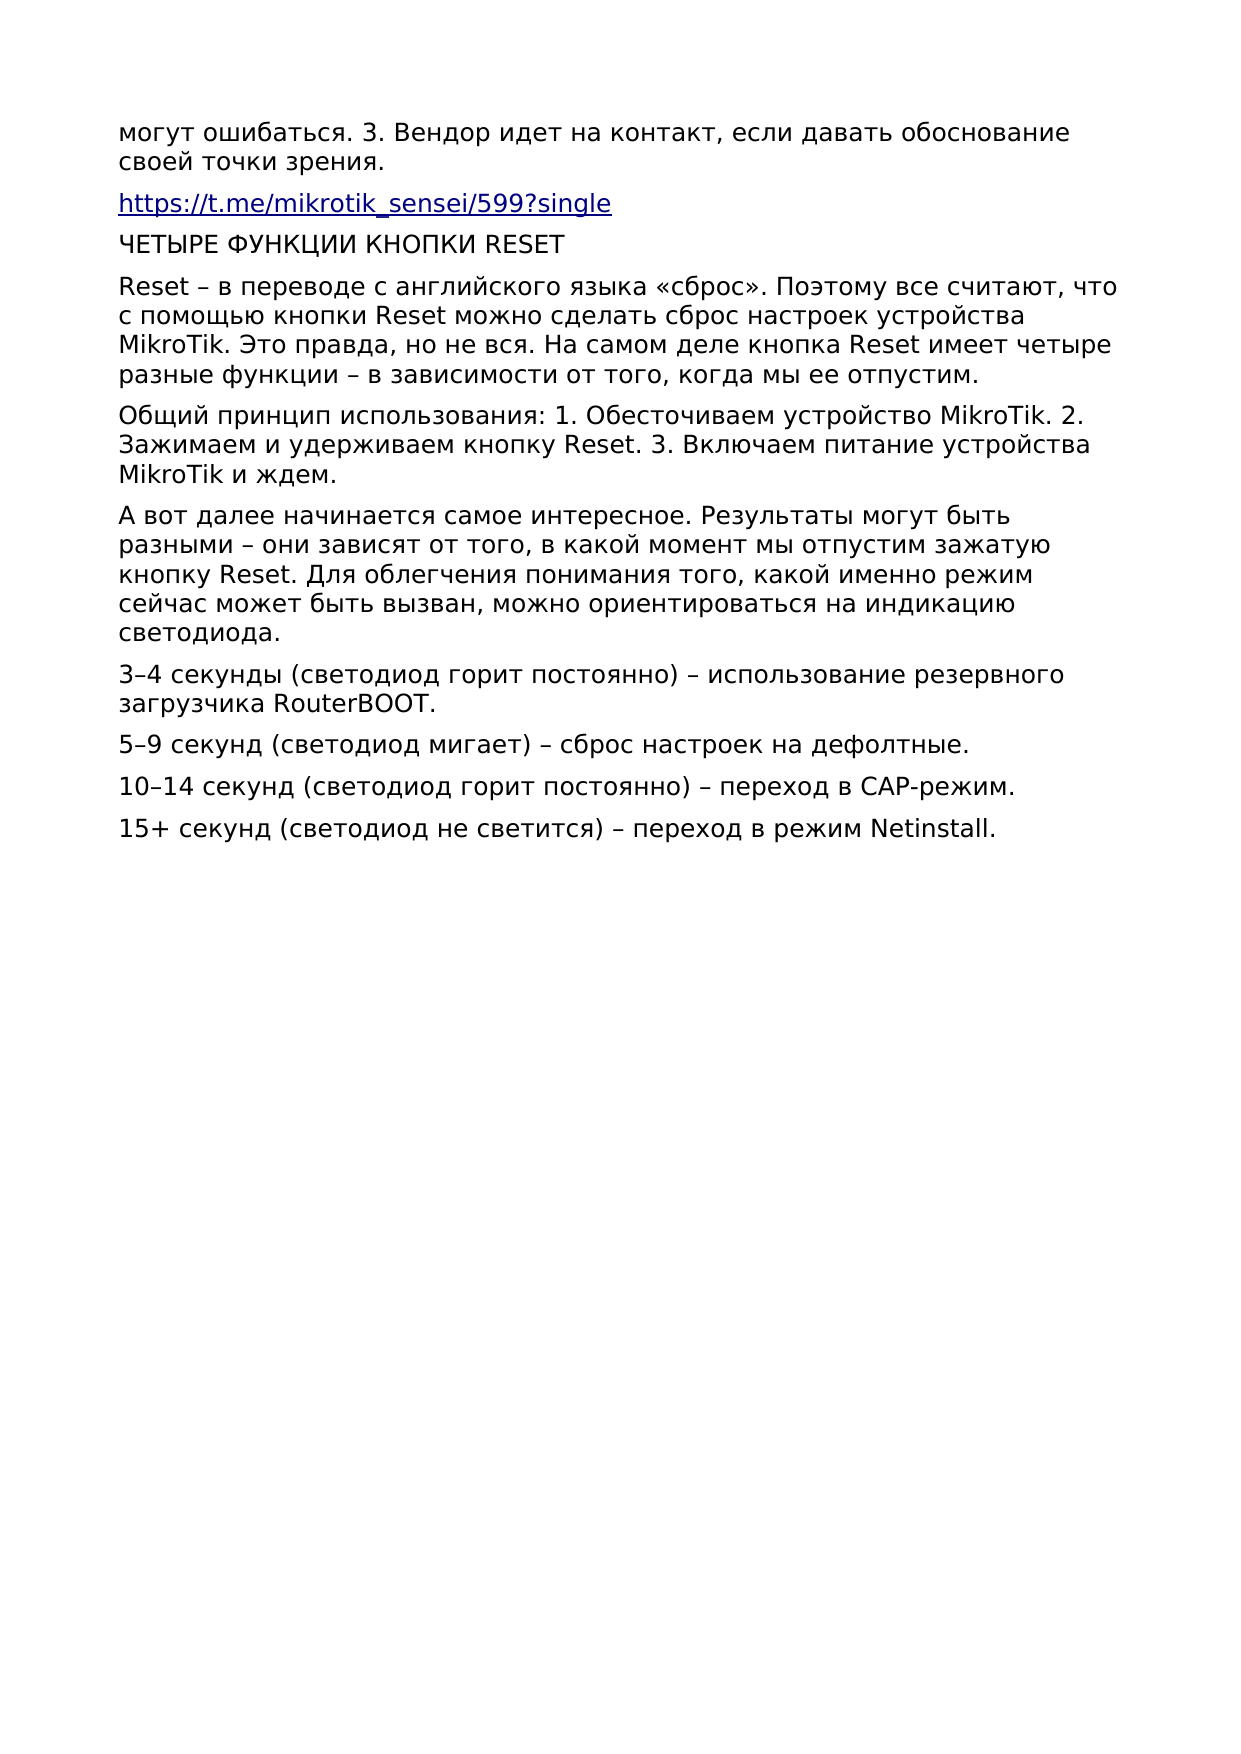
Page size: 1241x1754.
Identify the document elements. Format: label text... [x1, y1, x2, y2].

text ЧЕТЫРЕ ФУНКЦИИ КНОПКИ RESET [118, 231, 1122, 260]
text могут ошибаться. 3. Вендор идет на контакт, если давать обоснование своей точки зрения. [118, 118, 1122, 176]
text 3–4 секунды (светодиод горит постоянно) – использование резервного загрузчика RouterBOOT. [118, 660, 1122, 718]
text https://t.me/mikrotik_sensei/599?single [118, 189, 1122, 218]
text Reset – в переводе с английского языка «сброс». Поэтому все считают, что с помощью кнопки Reset можно сделать сброс настроек устройства MikroTik. Это правда, но не вся. На самом деле кнопка Reset имеет четыре разные функции – в зависимости от того, когда мы ее отпустим. [118, 272, 1122, 389]
text 5–9 секунд (светодиод мигает) – сброс настроек на дефолтные. [118, 731, 1122, 760]
text 10–14 секунд (светодиод горит постоянно) – переход в CAP-режим. [118, 772, 1122, 801]
text Общий принцип использования: 1. Обесточиваем устройство MikroTik. 2. Зажимаем и удерживаем кнопку Reset. 3. Включаем питание устройства MikroTik и ждем. [118, 401, 1122, 489]
text А вот далее начинается самое интересное. Результаты могут быть разными – они зависят от того, в какой момент мы отпустим зажатую кнопку Reset. Для облегчения понимания того, какой именно режим сейчас может быть вызван, можно ориентироваться на индикацию светодиода. [118, 501, 1122, 647]
text 15+ секунд (светодиод не светится) – переход в режим Netinstall. [118, 814, 1122, 843]
